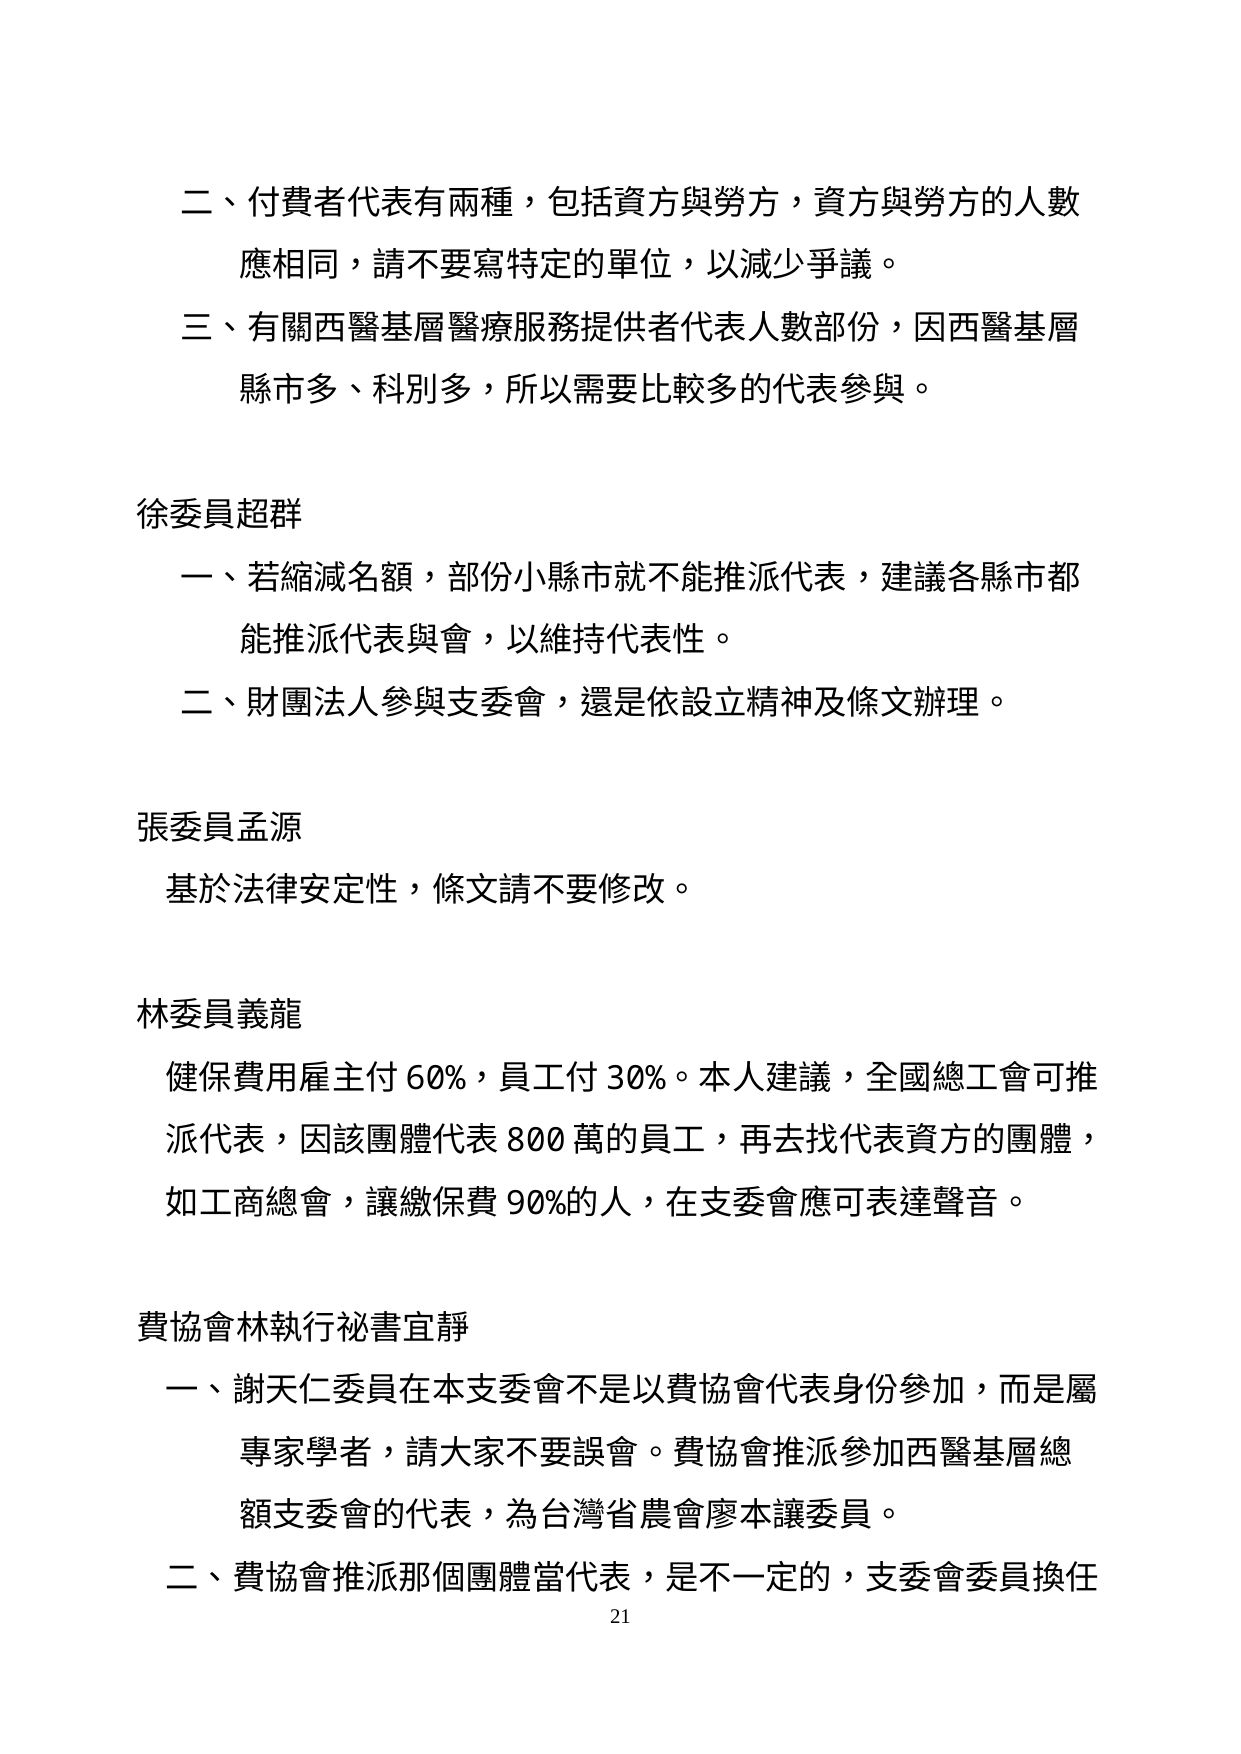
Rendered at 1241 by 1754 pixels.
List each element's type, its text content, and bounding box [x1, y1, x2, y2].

text 三、有關西醫基層醫療服務提供者代表人數部份，因西醫基層縣市多、科別多，所以需要比較多的代表參與。 [180, 283, 1104, 408]
text 林委員義龍 [136, 971, 1104, 1033]
text 徐委員超群 [136, 471, 1104, 533]
text 張委員孟源 [136, 783, 1104, 846]
text 健保費用雇主付60%，員工付30%。本人建議，全國總工會可推派代表，因該團體代表800萬的員工，再去找代表資方的團體，如工商總會，讓繳保費90%的人，在支委會應可表達聲音。 [165, 1033, 1104, 1221]
text 一、謝天仁委員在本支委會不是以費協會代表身份參加，而是屬專家學者，請大家不要誤會。費協會推派參加西醫基層總額支委會的代表，為台灣省農會廖本讓委員。 [165, 1346, 1104, 1533]
text 一、若縮減名額，部份小縣市就不能推派代表，建議各縣市都能推派代表與會，以維持代表性。 [180, 533, 1104, 658]
text 二、費協會推派那個團體當代表，是不一定的，支委會委員換任 [165, 1533, 1104, 1596]
text 基於法律安定性，條文請不要修改。 [136, 846, 1104, 908]
text 二、財團法人參與支委會，還是依設立精神及條文辦理。 [165, 658, 1104, 721]
text 費協會林執行祕書宜靜 [136, 1283, 1104, 1346]
text 二、付費者代表有兩種，包括資方與勞方，資方與勞方的人數應相同，請不要寫特定的單位，以減少爭議。 [180, 158, 1104, 283]
